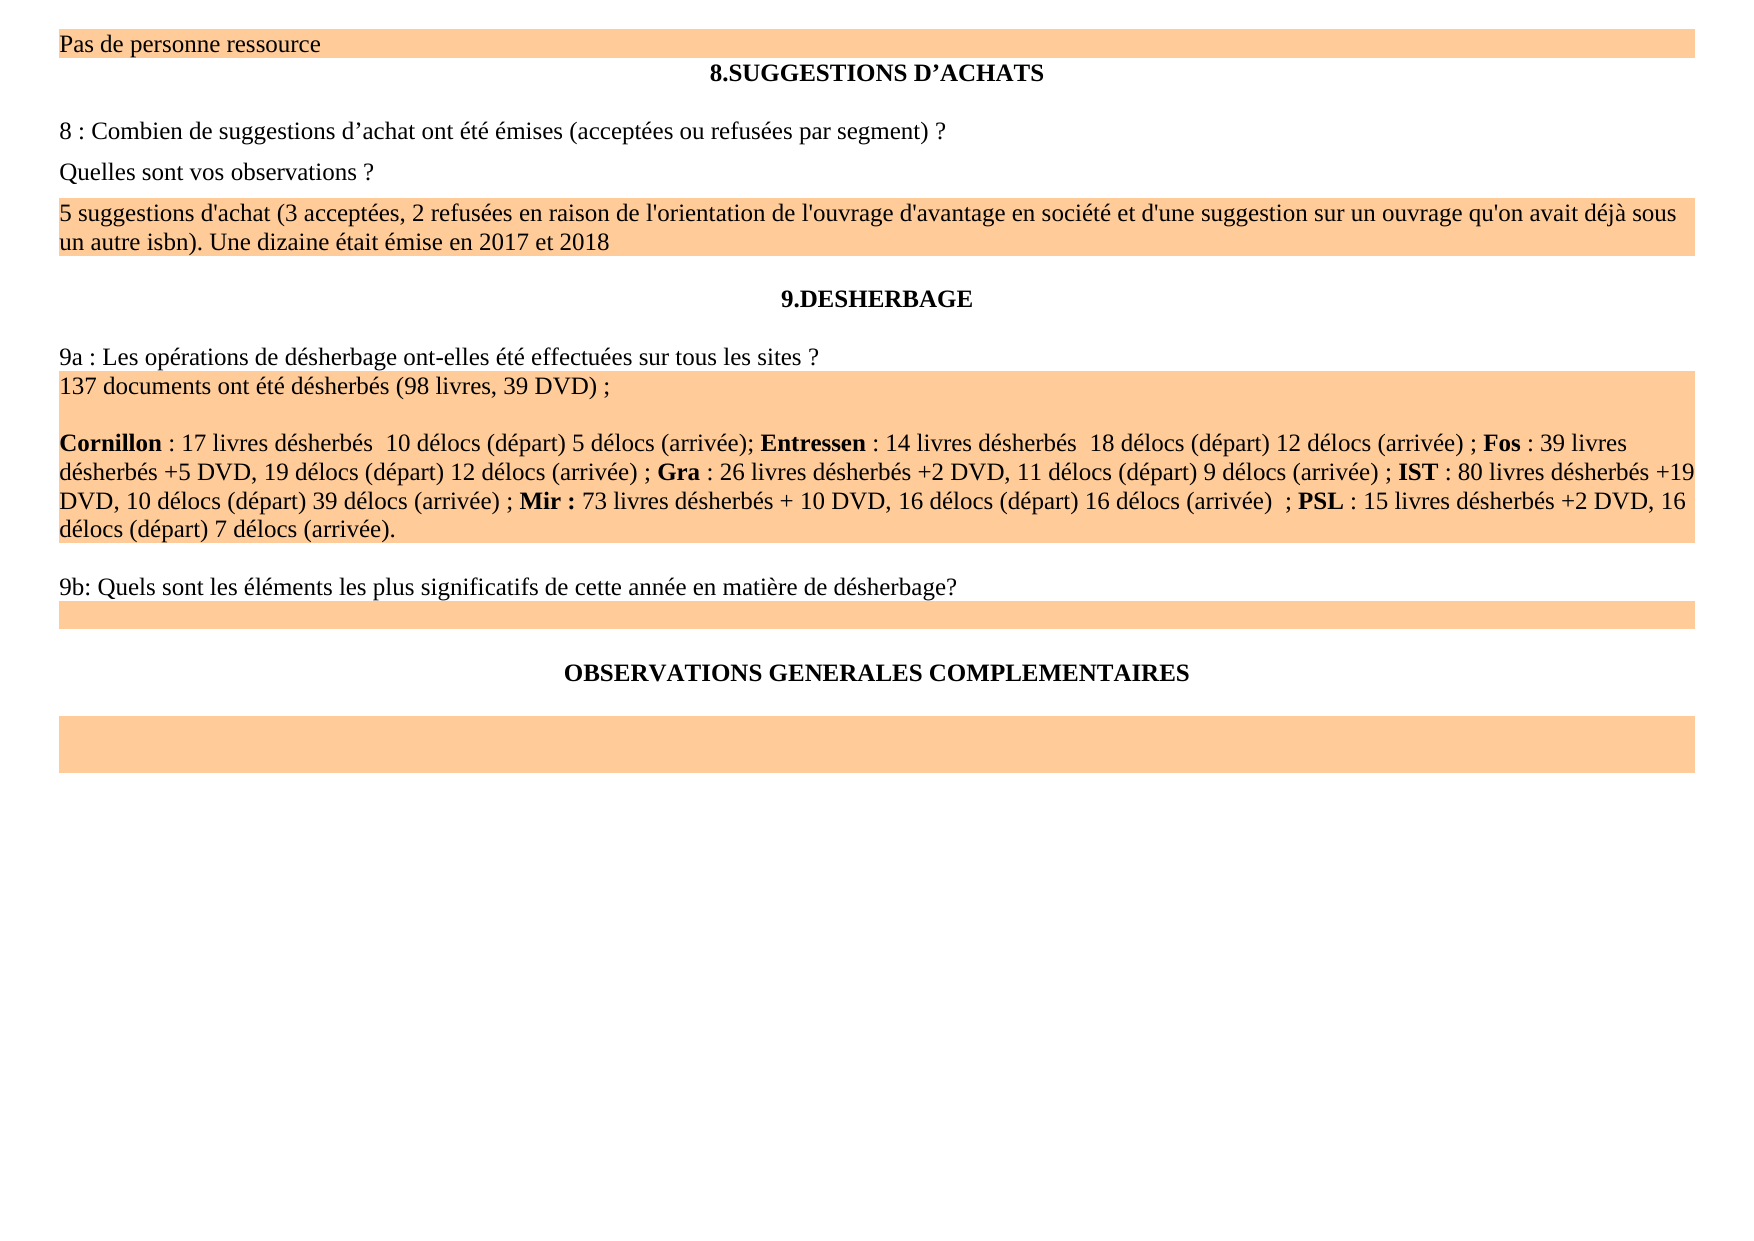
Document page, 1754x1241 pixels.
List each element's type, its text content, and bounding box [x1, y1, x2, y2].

text Quelles sont vos observations ? [59, 157, 1695, 186]
text Pas de personne ressource [59, 29, 1695, 58]
text 5 suggestions d'achat (3 acceptées, 2 refusées en raison de l'orientation de l'ouvrage d'avantage en société et d'une suggestion sur un ouvrage qu'on avait déjà sous un autre isbn). Une dizaine était émise en 2017 et 2018 [59, 198, 1695, 256]
text 8 : Combien de suggestions d’achat ont été émises (acceptées ou refusées par segment) ? [59, 116, 1695, 144]
text 9a : Les opérations de désherbage ont-elles été effectuées sur tous les sites ? [59, 342, 1695, 371]
text 9b: Quels sont les éléments les plus significatifs de cette année en matière de désherbage? [59, 572, 1695, 601]
text Cornillon : 17 livres désherbés 10 délocs (départ) 5 délocs (arrivée); Entressen : 14 livres désherbés 18 délocs (départ) 12 délocs (arrivée) ; Fos : 39 livres désherbés +5 DVD, 19 délocs (départ) 12 délocs (arrivée) ; Gra : 26 livres désherbés +2 DVD, 11 délocs (départ) 9 délocs (arrivée) ; IST : 80 livres désherbés +19 DVD, 10 délocs (départ) 39 délocs (arrivée) ; Mir : 73 livres désherbés + 10 DVD, 16 délocs (départ) 16 délocs (arrivée) ; PSL : 15 livres désherbés +2 DVD, 16 délocs (départ) 7 délocs (arrivée). [59, 399, 1695, 543]
list SUGGESTIONS D’ACHATS [59, 58, 1695, 116]
text OBSERVATIONS GENERALES COMPLEMENTAIRES [59, 658, 1695, 716]
text 137 documents ont été désherbés (98 livres, 39 DVD) ; [59, 371, 1695, 399]
list DESHERBAGE [59, 284, 1695, 342]
